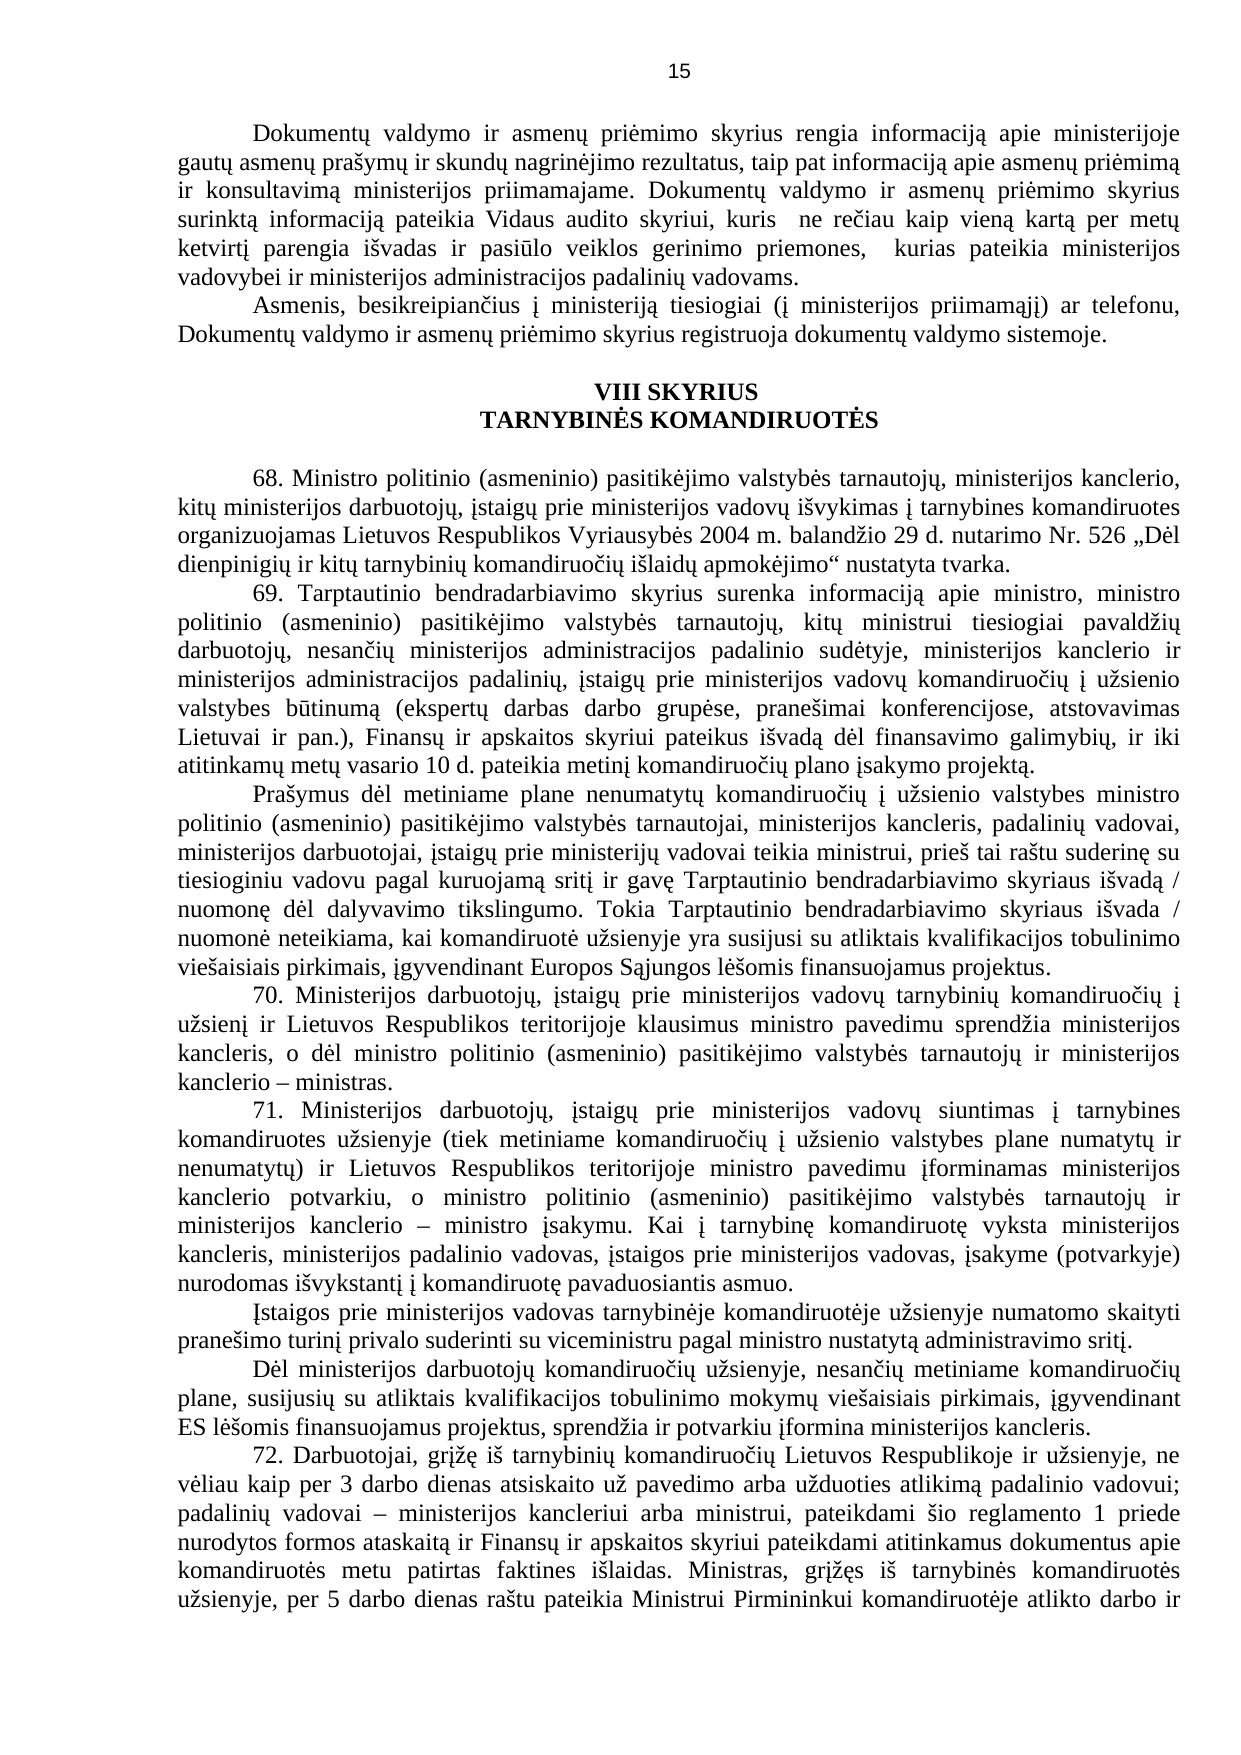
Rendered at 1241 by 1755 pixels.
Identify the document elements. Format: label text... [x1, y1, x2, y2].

text 71. Ministerijos darbuotojų, įstaigų prie ministerijos vadovų siuntimas į tarnybines komandiruotes užsienyje (tiek metiniame komandiruočių į užsienio valstybes plane numatytų ir nenumatytų) ir Lietuvos Respublikos teritorijoje ministro pavedimu įforminamas ministerijos kanclerio potvarkiu, o ministro politinio (asmeninio) pasitikėjimo valstybės tarnautojų ir ministerijos kanclerio – ministro įsakymu. Kai į tarnybinę komandiruotę vyksta ministerijos kancleris, ministerijos padalinio vadovas, įstaigos prie ministerijos vadovas, įsakyme (potvarkyje) nurodomas išvykstantį į komandiruotę pavaduosiantis asmuo. [177, 1096, 1181, 1297]
text 68. Ministro politinio (asmeninio) pasitikėjimo valstybės tarnautojų, ministerijos kanclerio, kitų ministerijos darbuotojų, įstaigų prie ministerijos vadovų išvykimas į tarnybines komandiruotes organizuojamas Lietuvos Respublikos Vyriausybės 2004 m. balandžio 29 d. nutarimo Nr. 526 „Dėl dienpinigių ir kitų tarnybinių komandiruočių išlaidų apmokėjimo“ nustatyta tvarka. [177, 463, 1181, 578]
text Dokumentų valdymo ir asmenų priėmimo skyrius rengia informaciją apie ministerijoje gautų asmenų prašymų ir skundų nagrinėjimo rezultatus, taip pat informaciją apie asmenų priėmimą ir konsultavimą ministerijos priimamajame. Dokumentų valdymo ir asmenų priėmimo skyrius surinktą informaciją pateikia Vidaus audito skyriui, kuris ne rečiau kaip vieną kartą per metų ketvirtį parengia išvadas ir pasiūlo veiklos gerinimo priemones, kurias pateikia ministerijos vadovybei ir ministerijos administracijos padalinių vadovams. [177, 118, 1181, 291]
text Prašymus dėl metiniame plane nenumatytų komandiruočių į užsienio valstybes ministro politinio (asmeninio) pasitikėjimo valstybės tarnautojai, ministerijos kancleris, padalinių vadovai, ministerijos darbuotojai, įstaigų prie ministerijų vadovai teikia ministrui, prieš tai raštu suderinę su tiesioginiu vadovu pagal kuruojamą sritį ir gavę Tarptautinio bendradarbiavimo skyriaus išvadą / nuomonę dėl dalyvavimo tikslingumo. Tokia Tarptautinio bendradarbiavimo skyriaus išvada / nuomonė neteikiama, kai komandiruotė užsienyje yra susijusi su atliktais kvalifikacijos tobulinimo viešaisiais pirkimais, įgyvendinant Europos Sąjungos lėšomis finansuojamus projektus. [177, 779, 1181, 981]
text Asmenis, besikreipiančius į ministeriją tiesiogiai (į ministerijos priimamąjį) ar telefonu, Dokumentų valdymo ir asmenų priėmimo skyrius registruoja dokumentų valdymo sistemoje. [177, 291, 1181, 348]
text Dėl ministerijos darbuotojų komandiruočių užsienyje, nesančių metiniame komandiruočių plane, susijusių su atliktais kvalifikacijos tobulinimo mokymų viešaisiais pirkimais, įgyvendinant ES lėšomis finansuojamus projektus, sprendžia ir potvarkiu įformina ministerijos kancleris. [177, 1354, 1181, 1441]
text VIII SKYRIUS [177, 377, 1181, 406]
text 69. Tarptautinio bendradarbiavimo skyrius surenka informaciją apie ministro, ministro politinio (asmeninio) pasitikėjimo valstybės tarnautojų, kitų ministrui tiesiogiai pavaldžių darbuotojų, nesančių ministerijos administracijos padalinio sudėtyje, ministerijos kanclerio ir ministerijos administracijos padalinių, įstaigų prie ministerijos vadovų komandiruočių į užsienio valstybes būtinumą (ekspertų darbas darbo grupėse, pranešimai konferencijose, atstovavimas Lietuvai ir pan.), Finansų ir apskaitos skyriui pateikus išvadą dėl finansavimo galimybių, ir iki atitinkamų metų vasario 10 d. pateikia metinį komandiruočių plano įsakymo projektą. [177, 578, 1181, 779]
text TARNYBINĖS KOMANDIRUOTĖS [177, 406, 1181, 434]
text 70. Ministerijos darbuotojų, įstaigų prie ministerijos vadovų tarnybinių komandiruočių į užsienį ir Lietuvos Respublikos teritorijoje klausimus ministro pavedimu sprendžia ministerijos kancleris, o dėl ministro politinio (asmeninio) pasitikėjimo valstybės tarnautojų ir ministerijos kanclerio – ministras. [177, 981, 1181, 1096]
text Įstaigos prie ministerijos vadovas tarnybinėje komandiruotėje užsienyje numatomo skaityti pranešimo turinį privalo suderinti su viceministru pagal ministro nustatytą administravimo sritį. [177, 1297, 1181, 1354]
text 72. Darbuotojai, grįžę iš tarnybinių komandiruočių Lietuvos Respublikoje ir užsienyje, ne vėliau kaip per 3 darbo dienas atsiskaito už pavedimo arba užduoties atlikimą padalinio vadovui; padalinių vadovai – ministerijos kancleriui arba ministrui, pateikdami šio reglamento 1 priede nurodytos formos ataskaitą ir Finansų ir apskaitos skyriui pateikdami atitinkamus dokumentus apie komandiruotės metu patirtas faktines išlaidas. Ministras, grįžęs iš tarnybinės komandiruotės užsienyje, per 5 darbo dienas raštu pateikia Ministrui Pirmininkui komandiruotėje atlikto darbo ir [177, 1441, 1181, 1613]
